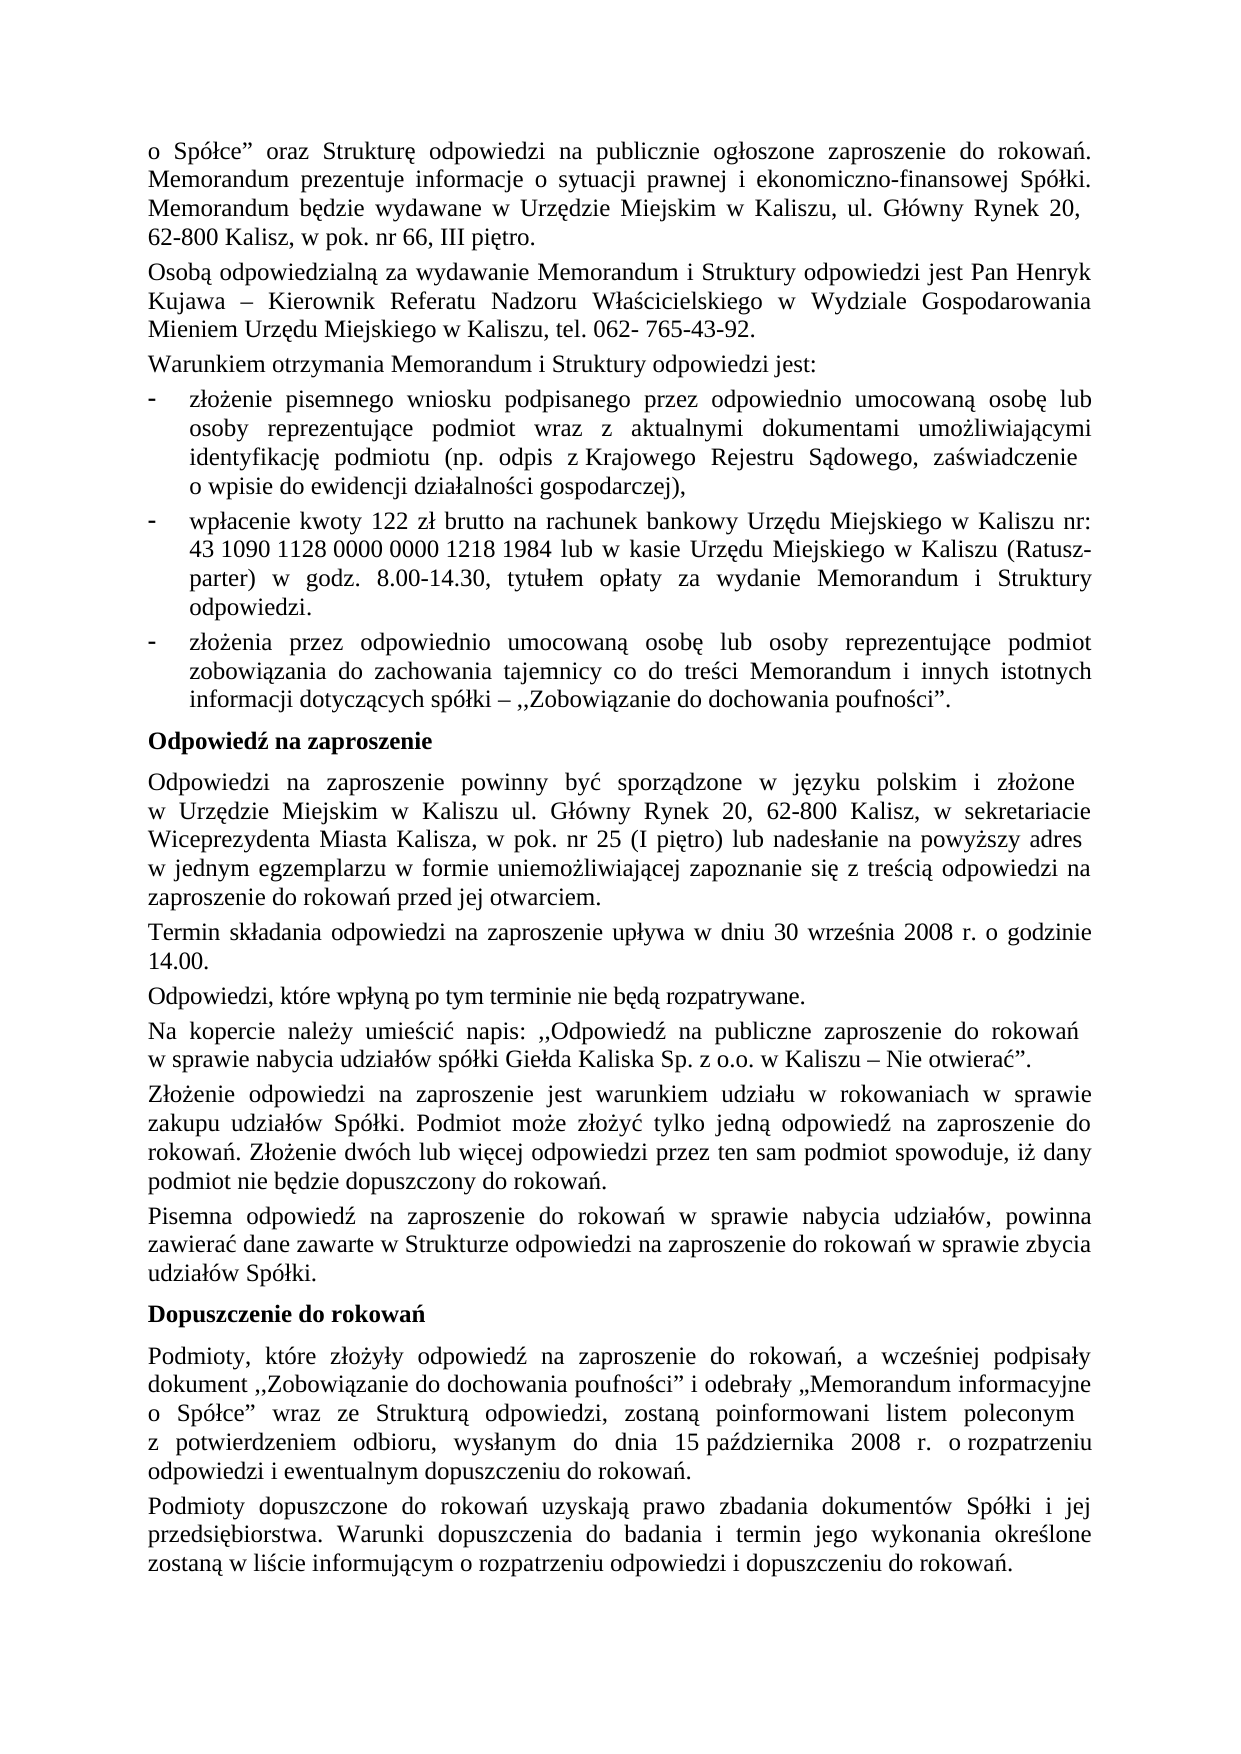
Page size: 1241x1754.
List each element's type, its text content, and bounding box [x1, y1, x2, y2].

text Pisemna odpowiedź na zaproszenie do rokowań w sprawie nabycia udziałów, powinna zawierać dane zawarte w Strukturze odpowiedzi na zaproszenie do rokowań w sprawie zbycia udziałów Spółki. [148, 1201, 1092, 1287]
text Podmioty, które złożyły odpowiedź na zaproszenie do rokowań, a wcześniej podpisały dokument ,,Zobowiązanie do dochowania poufności” i odebrały „Memorandum informacyjne o Spółce” wraz ze Strukturą odpowiedzi, zostaną poinformowani listem poleconym z potwierdzeniem odbioru, wysłanym do dnia 15 października 2008 r. o rozpatrzeniu odpowiedzi i ewentualnym dopuszczeniu do rokowań. [148, 1341, 1092, 1484]
text Złożenie odpowiedzi na zaproszenie jest warunkiem udziału w rokowaniach w sprawie zakupu udziałów Spółki. Podmiot może złożyć tylko jedną odpowiedź na zaproszenie do rokowań. Złożenie dwóch lub więcej odpowiedzi przez ten sam podmiot spowoduje, iż dany podmiot nie będzie dopuszczony do rokowań. [148, 1079, 1092, 1194]
list złożenie pisemnego wniosku podpisanego przez odpowiednio umocowaną osobę lub osoby reprezentujące podmiot wraz z aktualnymi dokumentami umożliwiającymi identyfikację podmiotu (np. odpis z Krajowego Rejestru Sądowego, zaświadczenie o wpisie do ewidencji działalności gospodarczej), [148, 384, 1092, 499]
text Odpowiedzi na zaproszenie powinny być sporządzone w języku polskim i złożone w Urzędzie Miejskim w Kaliszu ul. Główny Rynek 20, 62-800 Kalisz, w sekretariacie Wiceprezydenta Miasta Kalisza, w pok. nr 25 (I piętro) lub nadesłanie na powyższy adres w jednym egzemplarzu w formie uniemożliwiającej zapoznanie się z treścią odpowiedzi na zaproszenie do rokowań przed jej otwarciem. [148, 767, 1092, 911]
text Odpowiedź na zaproszenie [148, 726, 1092, 754]
text Warunkiem otrzymania Memorandum i Struktury odpowiedzi jest: [148, 349, 1092, 378]
text o Spółce” oraz Strukturę odpowiedzi na publicznie ogłoszone zaproszenie do rokowań. Memorandum prezentuje informacje o sytuacji prawnej i ekonomiczno-finansowej Spółki. Memorandum będzie wydawane w Urzędzie Miejskim w Kaliszu, ul. Główny Rynek 20, 62-800 Kalisz, w pok. nr 66, III piętro. [148, 136, 1092, 251]
text Podmioty dopuszczone do rokowań uzyskają prawo zbadania dokumentów Spółki i jej przedsiębiorstwa. Warunki dopuszczenia do badania i termin jego wykonania określone zostaną w liście informującym o rozpatrzeniu odpowiedzi i dopuszczeniu do rokowań. [148, 1491, 1092, 1577]
text Dopuszczenie do rokowań [148, 1299, 1092, 1328]
text Na kopercie należy umieścić napis: ,,Odpowiedź na publiczne zaproszenie do rokowań w sprawie nabycia udziałów spółki Giełda Kaliska Sp. z o.o. w Kaliszu – Nie otwierać”. [148, 1016, 1092, 1073]
list wpłacenie kwoty 122 zł brutto na rachunek bankowy Urzędu Miejskiego w Kaliszu nr: 43 1090 1128 0000 0000 1218 1984 lub w kasie Urzędu Miejskiego w Kaliszu (Ratusz-parter) w godz. 8.00-14.30, tytułem opłaty za wydanie Memorandum i Struktury odpowiedzi. [148, 506, 1092, 621]
list złożenia przez odpowiednio umocowaną osobę lub osoby reprezentujące podmiot zobowiązania do zachowania tajemnicy co do treści Memorandum i innych istotnych informacji dotyczących spółki – ,,Zobowiązanie do dochowania poufności”. [148, 627, 1092, 713]
text Osobą odpowiedzialną za wydawanie Memorandum i Struktury odpowiedzi jest Pan Henryk Kujawa – Kierownik Referatu Nadzoru Właścicielskiego w Wydziale Gospodarowania Mieniem Urzędu Miejskiego w Kaliszu, tel. 062- 765-43-92. [148, 257, 1092, 343]
text Odpowiedzi, które wpłyną po tym terminie nie będą rozpatrywane. [148, 981, 1092, 1009]
text Termin składania odpowiedzi na zaproszenie upływa w dniu 30 września 2008 r. o godzinie 14.00. [148, 917, 1092, 974]
